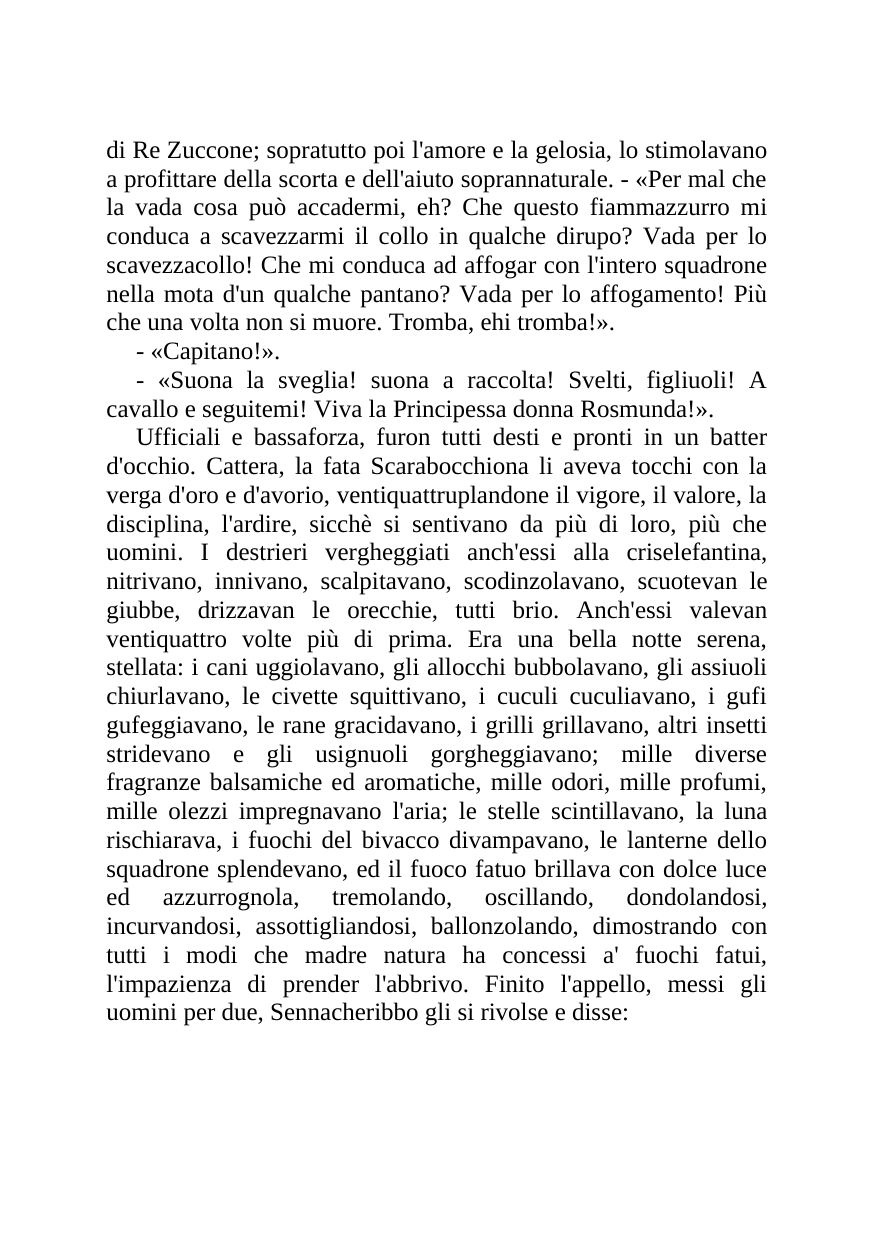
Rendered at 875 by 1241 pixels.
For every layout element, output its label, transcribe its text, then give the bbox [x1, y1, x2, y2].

text - «Capitano!». [106, 336, 768, 365]
text - «Suona la sveglia! suona a raccolta! Svelti, figliuoli! A cavallo e seguitemi! Viva la Principessa donna Rosmunda!». [106, 365, 768, 422]
text Ufficiali e bassaforza, furon tutti desti e pronti in un batter d'occhio. Cattera, la fata Scarabocchiona li aveva tocchi con la verga d'oro e d'avorio, ventiquattruplandone il vigore, il valore, la disciplina, l'ardire, sicchè si sentivano da più di loro, più che uomini. I destrieri vergheggiati anch'essi alla criselefantina, nitrivano, innivano, scalpitavano, scodinzolavano, scuotevan le giubbe, drizzavan le orecchie, tutti brio. Anch'essi valevan ventiquattro volte più di prima. Era una bella notte serena, stellata: i cani uggiolavano, gli allocchi bubbolavano, gli assiuoli chiurlavano, le civette squittivano, i cuculi cuculiavano, i gufi gufeggiavano, le rane gracidavano, i grilli grillavano, altri insetti stridevano e gli usignuoli gorgheggiavano; mille diverse fragranze balsamiche ed aromatiche, mille odori, mille profumi, mille olezzi impregnavano l'aria; le stelle scintillavano, la luna rischiarava, i fuochi del bivacco divampavano, le lanterne dello squadrone splendevano, ed il fuoco fatuo brillava con dolce luce ed azzurrognola, tremolando, oscillando, dondolandosi, incurvandosi, assottigliandosi, ballonzolando, dimostrando con tutti i modi che madre natura ha concessi a' fuochi fatui, l'impazienza di prender l'abbrivo. Finito l'appello, messi gli uomini per due, Sennacheribbo gli si rivolse e disse: [106, 422, 768, 1026]
text di Re Zuccone; sopratutto poi l'amore e la gelosia, lo stimolavano a profittare della scorta e dell'aiuto soprannaturale. - «Per mal che la vada cosa può accadermi, eh? Che questo fiammazzurro mi conduca a scavezzarmi il collo in qualche dirupo? Vada per lo scavezzacollo! Che mi conduca ad affogar con l'intero squadrone nella mota d'un qualche pantano? Vada per lo affogamento! Più che una volta non si muore. Tromba, ehi tromba!». [106, 135, 768, 336]
